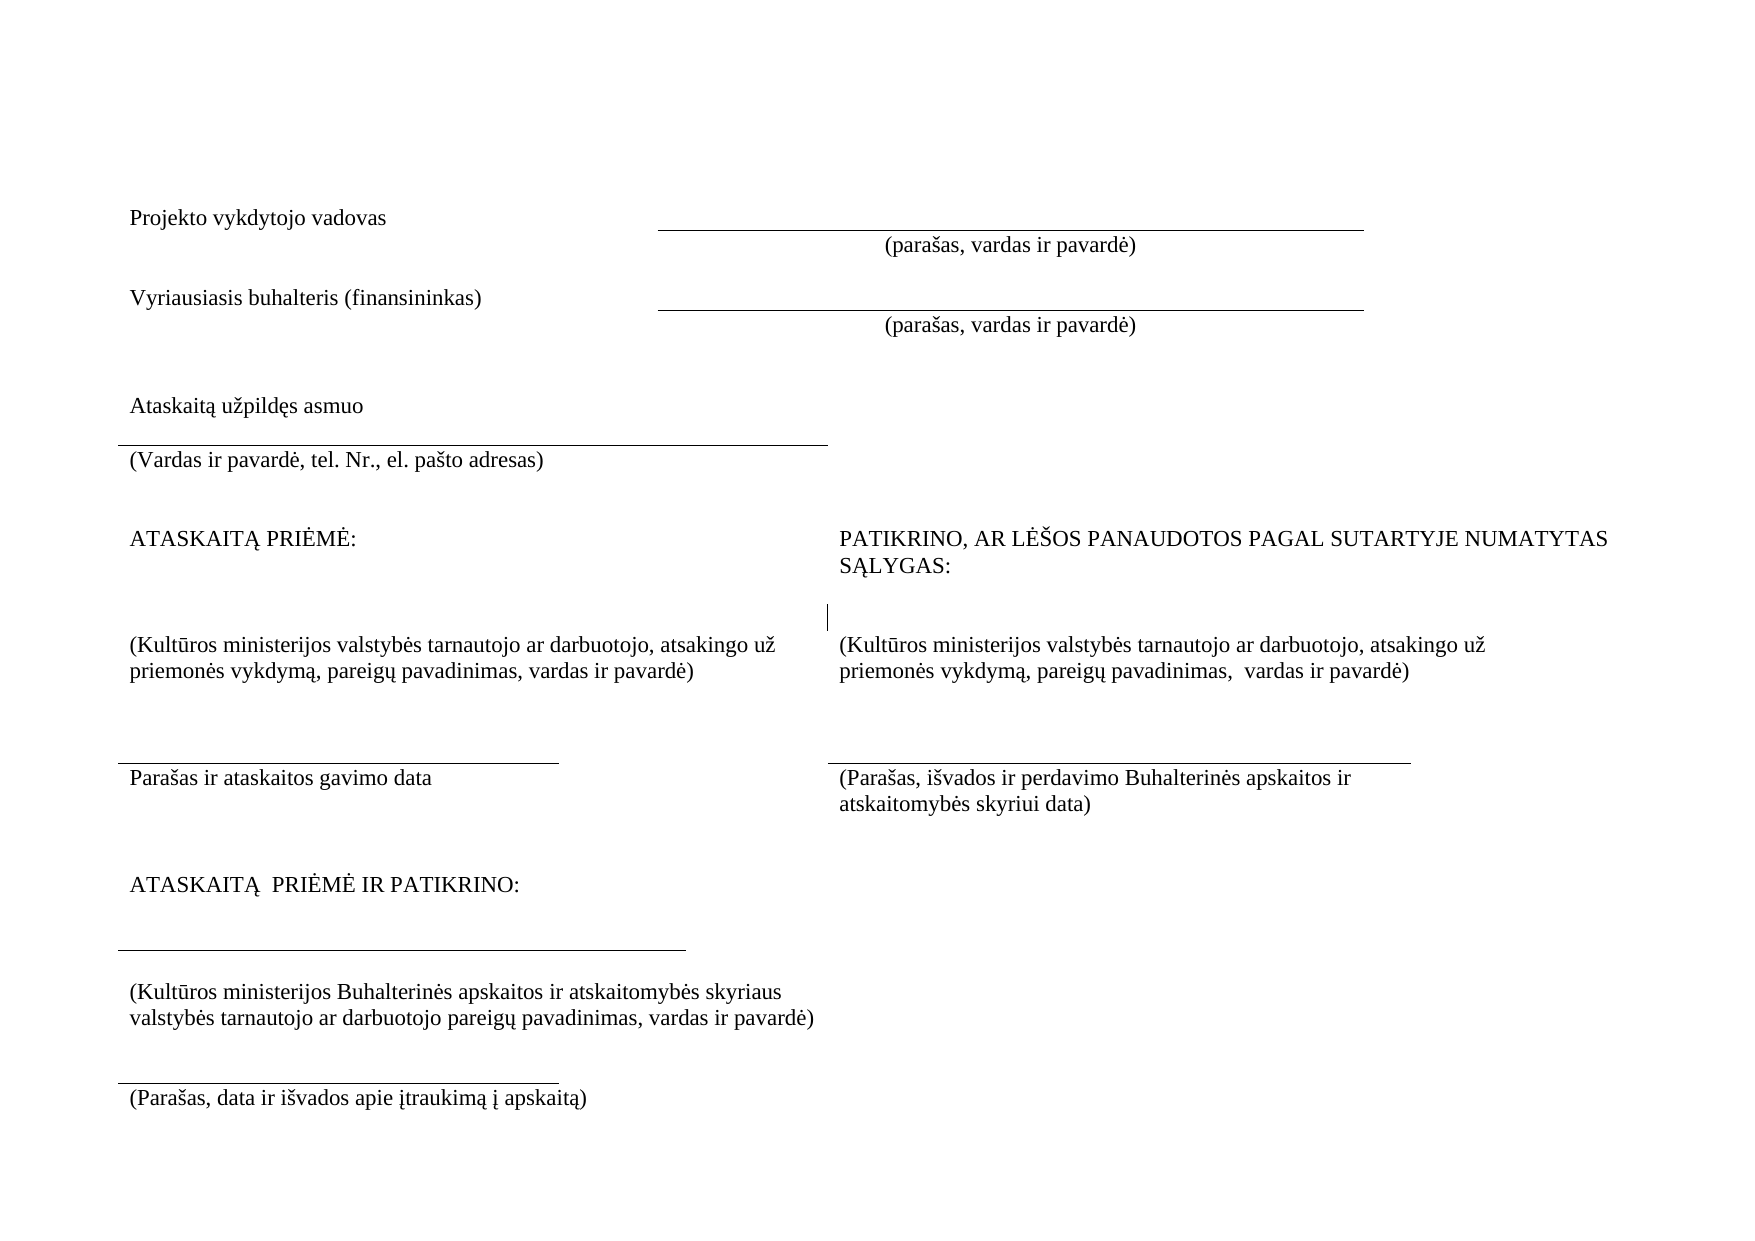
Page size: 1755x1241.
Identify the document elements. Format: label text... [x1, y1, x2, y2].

table_cell [1596, 657, 1661, 683]
table_cell [559, 499, 686, 525]
table_cell [413, 499, 559, 525]
table_cell [1596, 763, 1661, 790]
table_cell [686, 924, 828, 950]
table_cell [559, 1031, 686, 1057]
table_cell [686, 578, 828, 604]
table_cell [1136, 445, 1411, 473]
table_cell [828, 604, 1136, 631]
table_cell [828, 473, 1136, 499]
table_cell [1364, 338, 1654, 364]
table_cell [118, 604, 413, 631]
table_cell [828, 578, 1136, 604]
table_cell [413, 1057, 559, 1083]
table_header Ataskaitą užpildęs asmuo [118, 393, 559, 419]
table_cell [658, 338, 813, 364]
table_header [1596, 393, 1661, 419]
table_cell [686, 1057, 828, 1083]
table_cell [828, 924, 1667, 950]
table_cell [1411, 604, 1596, 631]
table_cell [686, 1031, 828, 1057]
table_cell (Parašas, data ir išvados apie įtraukimą į apskaitą) [118, 1083, 828, 1111]
table_header [686, 393, 828, 419]
table_cell [1596, 684, 1661, 710]
table_cell [1136, 604, 1411, 631]
table_cell [559, 763, 686, 790]
table_cell [986, 338, 1363, 364]
table_cell [413, 604, 559, 631]
table_cell [986, 257, 1363, 284]
table_cell [479, 310, 658, 337]
table_cell [118, 578, 413, 604]
table_cell [813, 204, 986, 230]
table_cell [828, 898, 1667, 924]
table_cell [559, 898, 686, 924]
table_cell (Vardas ir pavardė, tel. Nr., el. pašto adresas) [118, 446, 828, 473]
table_cell [413, 736, 559, 762]
table_header [559, 393, 686, 419]
table_cell [1136, 816, 1411, 843]
table_cell PATIKRINO, AR LĖŠOS PANAUDOTOS PAGAL SUTARTYJE NUMATYTAS SĄLYGAS: [828, 525, 1661, 578]
table_cell [118, 1057, 413, 1083]
table_cell [828, 499, 1136, 525]
table_cell (parašas, vardas ir pavardė) [658, 231, 1363, 257]
table_cell [1411, 790, 1596, 816]
table_cell [1411, 473, 1596, 499]
table_header [828, 871, 1667, 898]
table_cell [559, 736, 686, 762]
table_header [1136, 393, 1411, 419]
table_cell [118, 898, 413, 924]
table_cell [1596, 499, 1661, 525]
table_cell Parašas ir ataskaitos gavimo data [118, 764, 559, 790]
table_cell [118, 310, 479, 337]
table_cell [686, 816, 828, 843]
table_cell [118, 710, 413, 736]
table_cell [686, 736, 828, 762]
table_cell [1411, 736, 1596, 762]
table_cell [986, 284, 1363, 310]
table_cell [658, 257, 813, 284]
table_cell [1596, 578, 1661, 604]
table_cell [413, 790, 559, 816]
table_cell [1596, 419, 1661, 445]
table_cell Projekto vykdytojo vadovas [118, 204, 658, 230]
table_cell [1411, 710, 1596, 736]
table_cell [479, 257, 658, 284]
table_cell [828, 1031, 1667, 1057]
table_cell [1136, 473, 1411, 499]
table_cell [118, 473, 413, 499]
table_cell [1596, 473, 1661, 499]
table_cell [828, 445, 1136, 473]
table_cell [413, 473, 559, 499]
table_cell [559, 816, 686, 843]
table_cell [1411, 499, 1596, 525]
table_cell [1596, 631, 1661, 657]
table_cell [986, 204, 1363, 230]
table_cell [1136, 419, 1411, 445]
table_cell [1364, 230, 1654, 257]
table_cell [413, 710, 559, 736]
table_cell [413, 578, 559, 604]
table_cell [559, 578, 686, 604]
table_cell [828, 1083, 1667, 1111]
table_cell [1136, 499, 1411, 525]
table_cell [413, 419, 559, 445]
table_cell [686, 763, 828, 790]
table_cell [1364, 284, 1654, 310]
table_header [559, 871, 686, 898]
table_cell [1596, 736, 1661, 762]
table_cell [686, 499, 828, 525]
table_cell [686, 419, 828, 445]
table_cell (Parašas, išvados ir perdavimo Buhalterinės apskaitos ir atskaitomybės skyriui data) [828, 764, 1411, 816]
table_cell [1596, 710, 1661, 736]
table_header [1411, 393, 1596, 419]
table_cell [813, 338, 986, 364]
table_cell [686, 898, 828, 924]
table_cell [828, 710, 1136, 736]
table_cell [559, 790, 686, 816]
table_cell [118, 499, 413, 525]
table_cell [559, 710, 686, 736]
table_cell [686, 604, 827, 631]
table_cell Vyriausiasis buhalteris (finansininkas) [118, 284, 658, 310]
table_header [828, 393, 1136, 419]
table_header [118, 177, 1654, 203]
table_cell [559, 924, 686, 950]
table_cell (Kultūros ministerijos valstybės tarnautojo ar darbuotojo, atsakingo už priemonės vykdymą, pareigų pavadinimas, vardas ir pavardė) [118, 631, 828, 710]
table_cell [479, 338, 658, 364]
table_cell [828, 736, 1136, 762]
table_cell [828, 1004, 1667, 1031]
table_cell [1364, 310, 1654, 337]
table_cell [658, 204, 813, 230]
table_cell [1411, 419, 1596, 445]
table_cell [828, 1057, 1667, 1083]
table_header ATASKAITĄ PRIĖMĖ IR PATIKRINO: [118, 871, 559, 898]
table_cell [813, 257, 986, 284]
table_header [686, 871, 828, 898]
table_cell [658, 284, 813, 310]
table_cell [1136, 710, 1411, 736]
table_cell [828, 950, 1667, 978]
table_cell [828, 978, 1667, 1004]
table_cell [118, 230, 479, 257]
table_cell [828, 419, 1136, 445]
table_cell [1364, 257, 1654, 284]
table_cell [413, 924, 559, 950]
table_cell (parašas, vardas ir pavardė) [658, 311, 1363, 337]
table_cell [479, 230, 658, 257]
table_cell [1411, 763, 1596, 790]
table_cell (Kultūros ministerijos Buhalterinės apskaitos ir atskaitomybės skyriaus valstybės tarnautojo ar darbuotojo pareigų pavadinimas, vardas ir pavardė) [118, 950, 828, 1031]
table_cell [559, 419, 686, 445]
table_cell [813, 284, 986, 310]
table_cell [118, 257, 479, 284]
table_cell [1596, 816, 1661, 843]
table_cell [118, 790, 413, 816]
table_cell [118, 419, 413, 445]
table_cell [1136, 736, 1411, 762]
table_cell [118, 816, 413, 843]
table_cell [1411, 816, 1596, 843]
table_cell [413, 525, 559, 578]
table_cell [413, 816, 559, 843]
table_cell [118, 924, 413, 950]
table_cell [1596, 790, 1661, 816]
table_cell [559, 473, 686, 499]
table_cell [413, 1031, 559, 1057]
table_cell [1364, 204, 1654, 230]
table_cell (Kultūros ministerijos valstybės tarnautojo ar darbuotojo, atsakingo už priemonės vykdymą, pareigų pavadinimas, vardas ir pavardė) [828, 631, 1596, 710]
table_cell [1596, 604, 1661, 631]
table_cell [118, 736, 413, 762]
table_cell [1411, 578, 1596, 604]
table_cell [559, 1057, 686, 1083]
table_cell ATASKAITĄ PRIĖMĖ: [118, 525, 413, 578]
table_cell [1136, 578, 1411, 604]
table_cell [559, 604, 686, 631]
table_cell [1411, 445, 1596, 473]
table_cell [118, 338, 479, 364]
table_cell [413, 898, 559, 924]
table_cell [559, 525, 686, 578]
table_cell [686, 473, 828, 499]
table_cell [686, 710, 828, 736]
table_cell [828, 816, 1136, 843]
table_cell [686, 525, 828, 578]
table_cell [1596, 445, 1661, 473]
table_cell [118, 1031, 413, 1057]
table_cell [686, 790, 828, 816]
